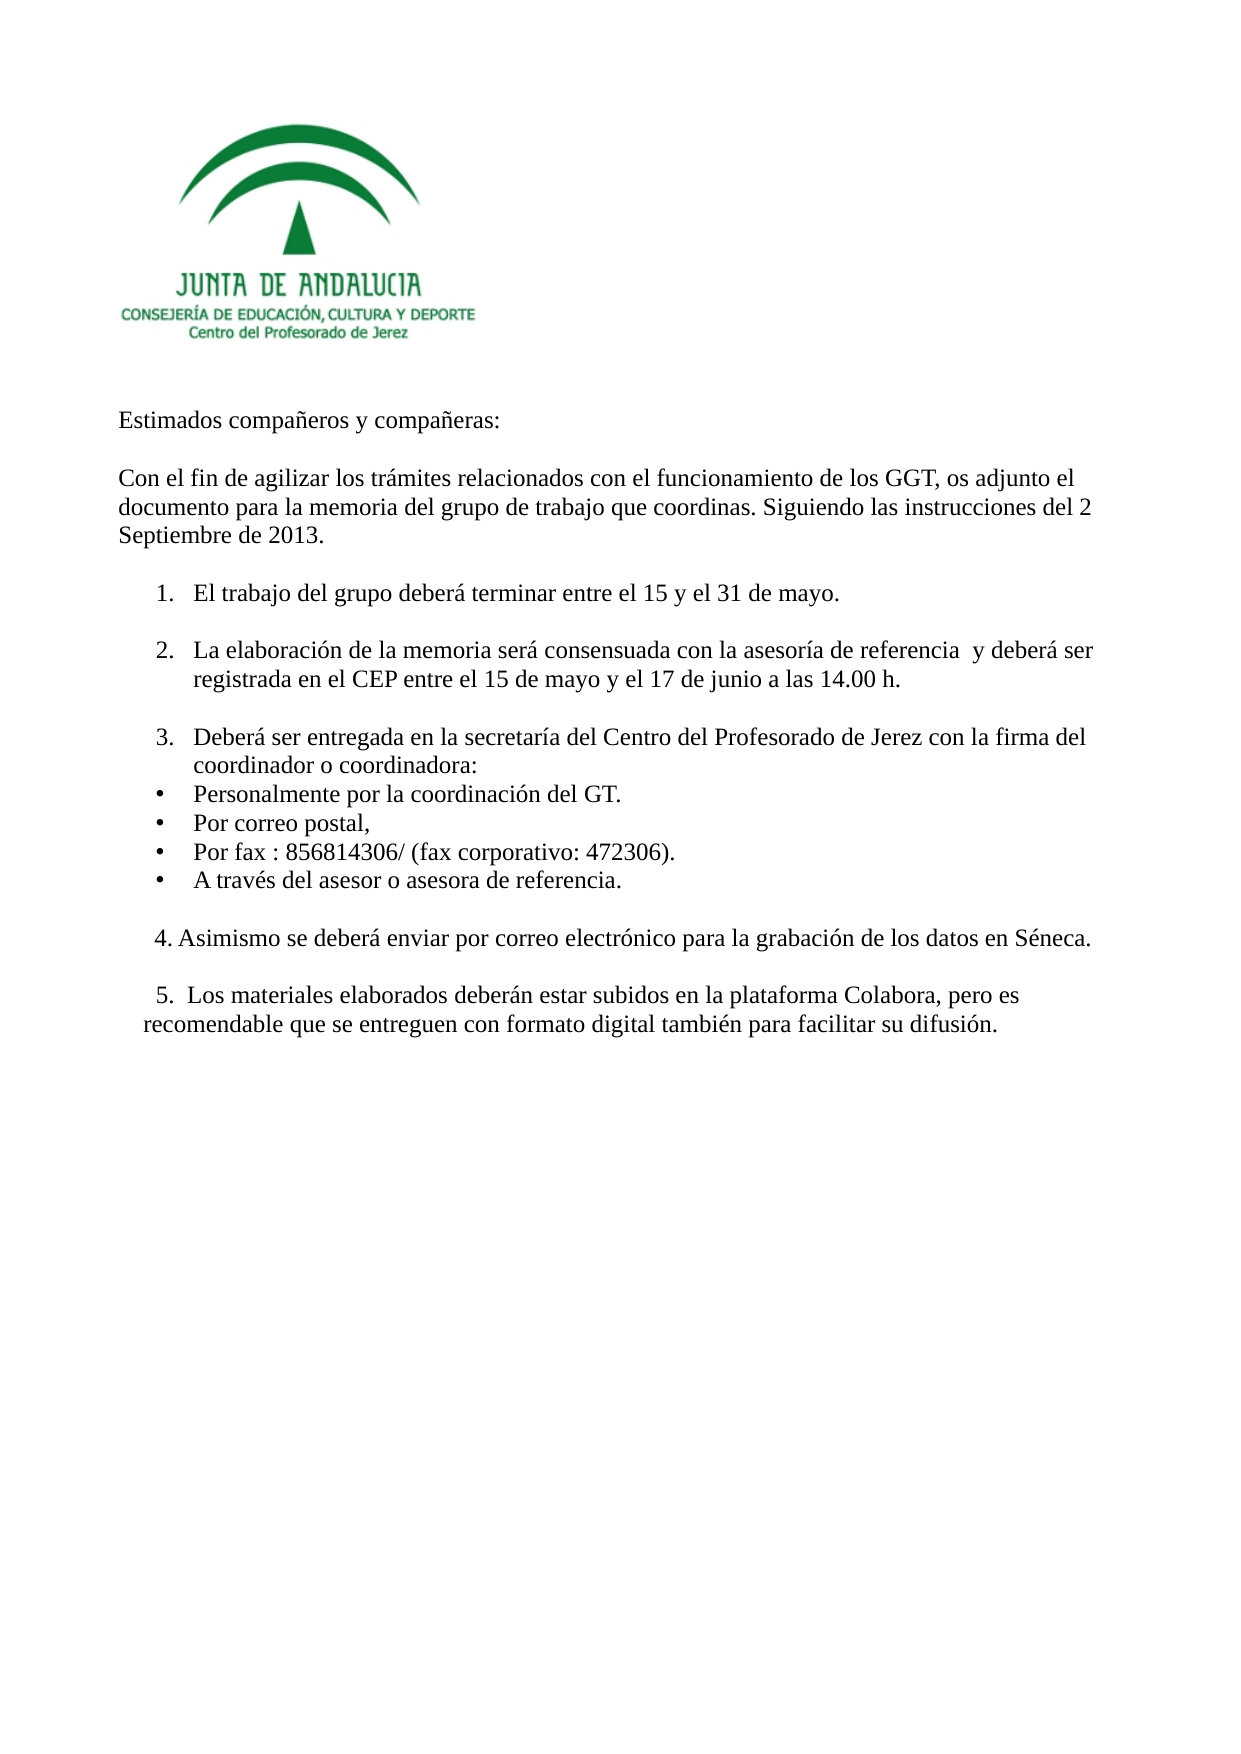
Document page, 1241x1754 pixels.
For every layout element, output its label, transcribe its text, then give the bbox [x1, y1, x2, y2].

list La elaboración de la memoria será consensuada con la asesoría de referencia y deberá ser registrada en el CEP entre el 15 de mayo y el 17 de junio a las 14.00 h. [156, 636, 1122, 693]
list A través del asesor o asesora de referencia. [156, 866, 1122, 894]
list Por correo postal, [156, 808, 1122, 837]
list 5. Los materiales elaborados deberán estar subidos en la plataforma Colabora, pero es recomendable que se entreguen con formato digital también para facilitar su difusión. [143, 981, 1122, 1038]
list El trabajo del grupo deberá terminar entre el 15 y el 31 de mayo. [156, 578, 1122, 607]
text Estimados compañeros y compañeras: [118, 406, 1122, 434]
list Personalmente por la coordinación del GT. [156, 779, 1122, 808]
picture [118, 120, 482, 346]
list 4. Asimismo se deberá enviar por correo electrónico para la grabación de los datos en Séneca. [117, 923, 1122, 952]
list Deberá ser entregada en la secretaría del Centro del Profesorado de Jerez con la firma del coordinador o coordinadora: [156, 722, 1122, 779]
text Con el fin de agilizar los trámites relacionados con el funcionamiento de los GGT, os adjunto el documento para la memoria del grupo de trabajo que coordinas. Siguiendo las instrucciones del 2 Septiembre de 2013. [118, 463, 1122, 549]
list Por fax : 856814306/ (fax corporativo: 472306). [156, 837, 1122, 866]
